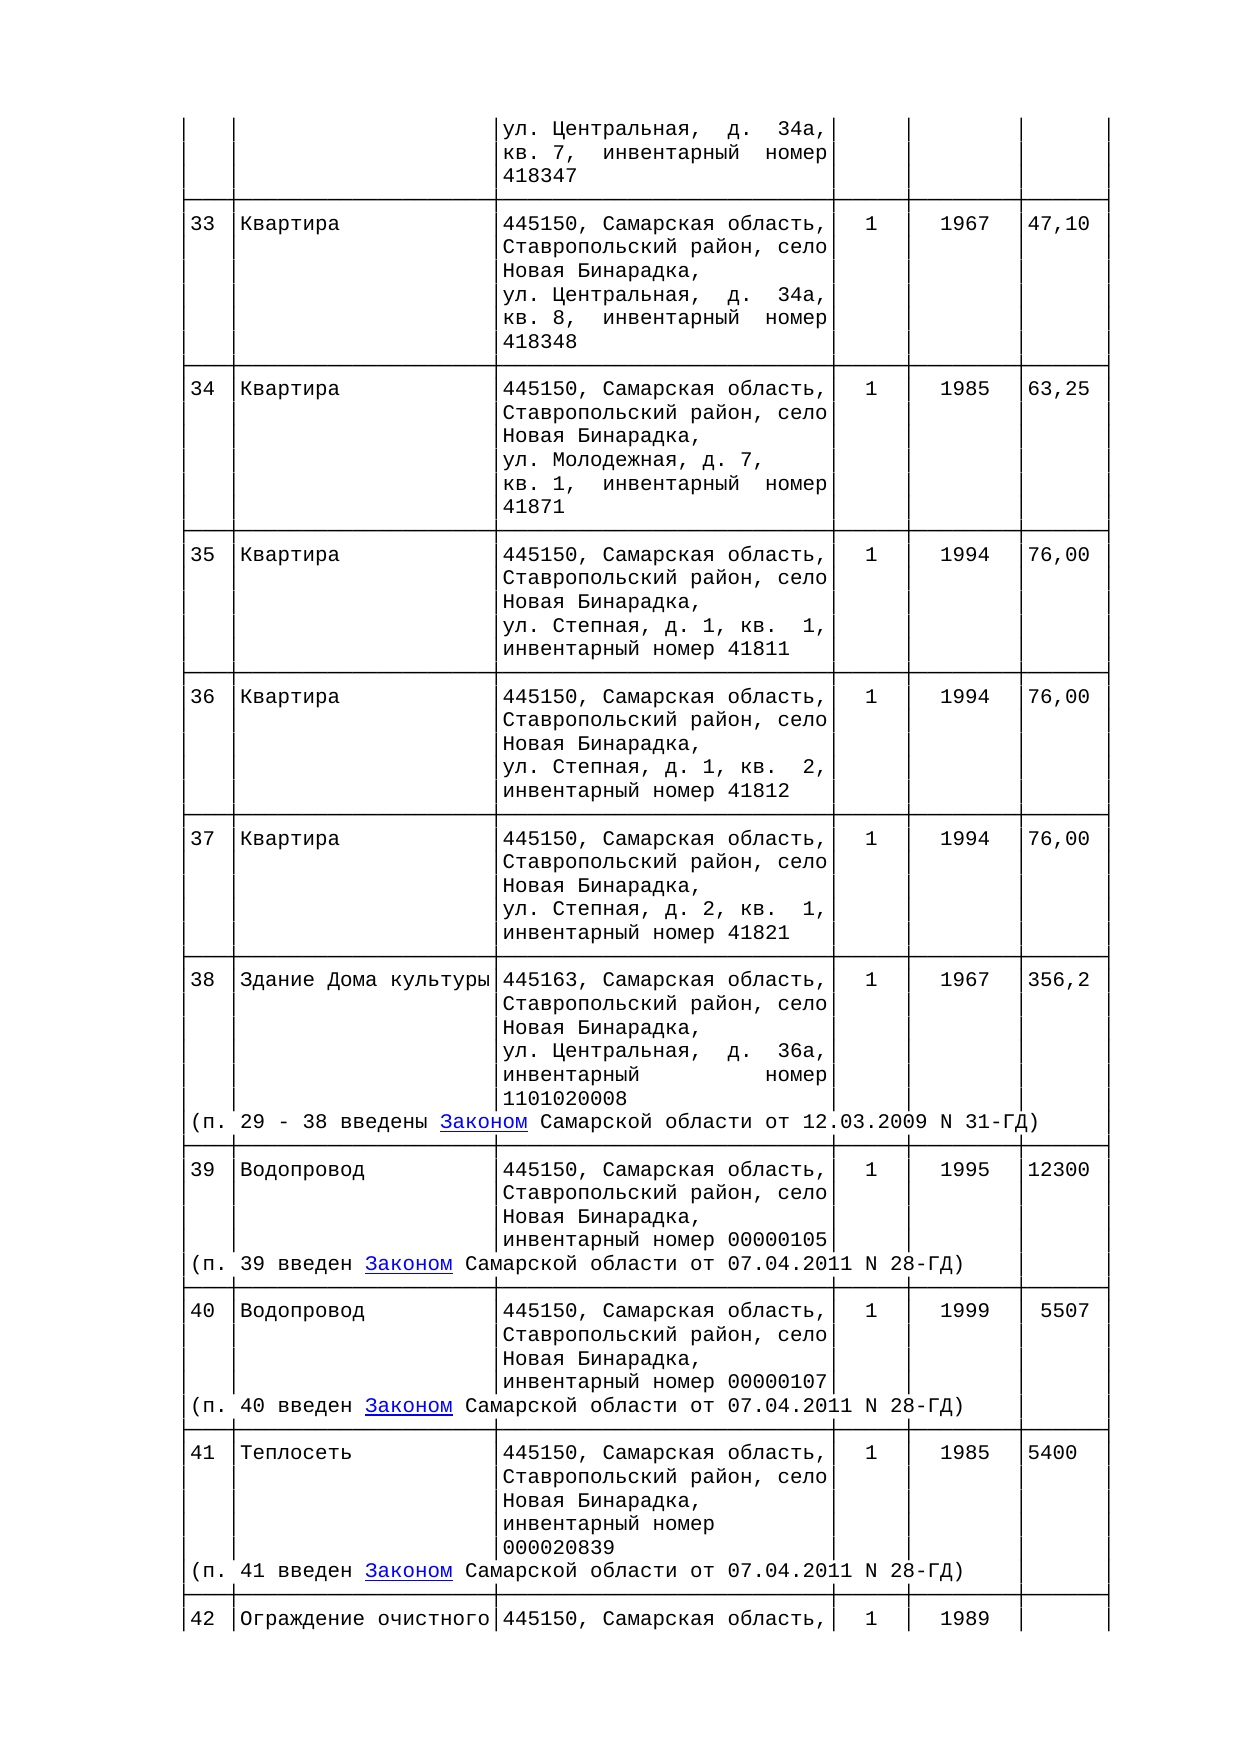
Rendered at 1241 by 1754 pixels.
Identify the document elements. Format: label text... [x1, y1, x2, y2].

text │ │ │Ставропольский район, село│ │ │ │ [497, 1466, 833, 1489]
text │ │ │Новая Бинарадка, │ │ │ │ [184, 1206, 233, 1229]
text │(п. 39 введен Законом Самарской области от 07.04.2011 N 28-ГД) │ │ [177, 1253, 1152, 1277]
text │ │ │418348 │ │ │ │ [834, 331, 908, 354]
text │ │ │Ставропольский район, село│ │ │ │ [834, 402, 908, 426]
text ├───┼────────────────────┼──────────────────────────┼─────┼────────┼──────┤ [497, 1146, 833, 1158]
text │(п. 29 - 38 введены Законом Самарской области от 12.03.2009 N 31-ГД) │ [177, 1111, 1152, 1135]
text │33 │Квартира │445150, Самарская область,│ 1 │ 1967 │47,10 │ [834, 213, 908, 236]
text │ │ │Новая Бинарадка, │ │ │ │ [909, 733, 1021, 757]
text │ │ │инвентарный номер 00000105│ │ │ │ [177, 1229, 1152, 1253]
text │ │ │1101020008 │ │ │ │ [909, 1088, 1021, 1111]
text │ │ │ул. Центральная, д. 34а,│ │ │ │ [909, 284, 1021, 307]
text │33 │Квартира │445150, Самарская область,│ 1 │ 1967 │47,10 │ [909, 213, 1021, 236]
text │ │ │Ставропольский район, село│ │ │ │ [177, 236, 1152, 260]
text │38 │Здание Дома культуры│445163, Самарская область,│ 1 │ 1967 │356,2 │ [177, 969, 1152, 993]
text │ │ │Новая Бинарадка, │ │ │ │ [834, 1206, 908, 1229]
text │ │ │кв. 1, инвентарный номер│ │ │ │ [909, 473, 1021, 496]
text │ │ │418348 │ │ │ │ [1109, 331, 1152, 354]
text │ │ │ул. Центральная, д. 34а,│ │ │ │ [497, 284, 833, 307]
text │ │ │Ставропольский район, село│ │ │ │ [184, 402, 233, 426]
text │ │ │Ставропольский район, село│ │ │ │ [177, 993, 1152, 1017]
text │ │ │ул. Степная, д. 1, кв. 2,│ │ │ │ [177, 757, 1152, 780]
text │ │ │Новая Бинарадка, │ │ │ │ [184, 1348, 233, 1371]
text │36 │Квартира │445150, Самарская область,│ 1 │ 1994 │76,00 │ [1022, 686, 1108, 709]
text │ │ │Новая Бинарадка, │ │ │ │ [177, 591, 1152, 615]
text ├───┼────────────────────┼──────────────────────────┼─────┼────────┼──────┤ [234, 1419, 496, 1429]
text │33 │Квартира │445150, Самарская область,│ 1 │ 1967 │47,10 │ [234, 213, 496, 236]
text │ │ │Новая Бинарадка, │ │ │ │ [184, 733, 233, 757]
text ├───┼────────────────────┼──────────────────────────┼─────┼────────┼──────┤ [234, 1288, 496, 1300]
text │ │ │Новая Бинарадка, │ │ │ │ [909, 1206, 1021, 1229]
text │ │ │Новая Бинарадка, │ │ │ │ [184, 875, 233, 898]
text │ │ │кв. 8, инвентарный номер│ │ │ │ [177, 307, 1152, 331]
text │ │ │кв. 7, инвентарный номер│ │ │ │ [909, 142, 1021, 165]
text │39 │Водопровод │445150, Самарская область,│ 1 │ 1995 │12300 │ [177, 1158, 1152, 1182]
text │ │ │000020839 │ │ │ │ [184, 1537, 1021, 1561]
text ├───┼────────────────────┼──────────────────────────┼─────┼────────┼──────┤ [177, 1584, 1152, 1608]
text │ │ │Ставропольский район, село│ │ │ │ [177, 1324, 1152, 1348]
text │35 │Квартира │445150, Самарская область,│ 1 │ 1994 │76,00 │ [497, 544, 833, 567]
text │ │ │Новая Бинарадка, │ │ │ │ [834, 1348, 908, 1371]
text ├───┼────────────────────┼──────────────────────────┼─────┼────────┼──────┤ [497, 1430, 833, 1442]
text │ │ │инвентарный номер 41811 │ │ │ │ [177, 638, 1152, 662]
text │35 │Квартира │445150, Самарская область,│ 1 │ 1994 │76,00 │ [909, 544, 1021, 567]
text │ │ │1101020008 │ │ │ │ [1109, 1088, 1152, 1111]
text │35 │Квартира │445150, Самарская область,│ 1 │ 1994 │76,00 │ [234, 544, 496, 567]
text │ │ │418348 │ │ │ │ [234, 331, 496, 354]
text │ │ │Новая Бинарадка, │ │ │ │ [1022, 1206, 1108, 1229]
text │ │ │Ставропольский район, село│ │ │ │ [909, 1466, 1021, 1489]
text │ │ │Новая Бинарадка, │ │ │ │ [1109, 1206, 1152, 1229]
text │ │ │Ставропольский район, село│ │ │ │ [834, 1466, 908, 1489]
text │ │ │Ставропольский район, село│ │ │ │ [177, 567, 1152, 591]
text │ │ │Новая Бинарадка, │ │ │ │ [1022, 1017, 1108, 1040]
text │ │ │Новая Бинарадка, │ │ │ │ [834, 1017, 908, 1040]
text │ │ │Новая Бинарадка, │ │ │ │ [234, 1206, 496, 1229]
text │ │ │Ставропольский район, село│ │ │ │ [184, 1466, 233, 1489]
text │ │ │Новая Бинарадка, │ │ │ │ [909, 1348, 1021, 1371]
text │40 │Водопровод │445150, Самарская область,│ 1 │ 1999 │ 5507 │ [177, 1300, 1152, 1324]
text │ │ │Новая Бинарадка, │ │ │ │ [234, 733, 496, 757]
text │ │ │ул. Центральная, д. 34а,│ │ │ │ [834, 284, 908, 307]
text │ │ │Новая Бинарадка, │ │ │ │ [1022, 733, 1108, 757]
text │33 │Квартира │445150, Самарская область,│ 1 │ 1967 │47,10 │ [1022, 213, 1108, 236]
text │ │ │кв. 1, инвентарный номер│ │ │ │ [1109, 473, 1152, 496]
text │35 │Квартира │445150, Самарская область,│ 1 │ 1994 │76,00 │ [1022, 544, 1108, 567]
text ├───┼────────────────────┼──────────────────────────┼─────┼────────┼──────┤ [497, 804, 833, 814]
text ├───┼────────────────────┼──────────────────────────┼─────┼────────┼──────┤ [497, 1135, 833, 1145]
text │ │ │Новая Бинарадка, │ │ │ │ [1022, 1348, 1108, 1371]
text │ │ │кв. 1, инвентарный номер│ │ │ │ [834, 473, 908, 496]
text │ │ │Ставропольский район, село│ │ │ │ [909, 402, 1021, 426]
text │36 │Квартира │445150, Самарская область,│ 1 │ 1994 │76,00 │ [497, 686, 833, 709]
text │ │ │Новая Бинарадка, │ │ │ │ [1022, 875, 1108, 898]
text │ │ │41871 │ │ │ │ [177, 496, 1152, 520]
text │ │ │кв. 1, инвентарный номер│ │ │ │ [1022, 473, 1108, 496]
text │ │ │Ставропольский район, село│ │ │ │ [1109, 402, 1152, 426]
text ├───┼────────────────────┼──────────────────────────┼─────┼────────┼──────┤ [497, 946, 833, 956]
text │ │ │ул. Степная, д. 1, кв. 1,│ │ │ │ [1022, 615, 1108, 638]
text ├───┼────────────────────┼──────────────────────────┼─────┼────────┼──────┤ [177, 189, 1152, 213]
text │42 │Ограждение очистного│445150, Самарская область,│ 1 │ 1989 │ │ [834, 1608, 908, 1631]
text │(п. 41 введен Законом Самарской области от 07.04.2011 N 28-ГД) │ │ [177, 1561, 1152, 1584]
text │ │ │ул. Степная, д. 1, кв. 1,│ │ │ │ [234, 615, 496, 638]
text │ │ │инвентарный номер 00000107│ │ │ │ [177, 1371, 1152, 1395]
text │ │ │Новая Бинарадка, │ │ │ │ [497, 1348, 833, 1371]
text │ │ │Новая Бинарадка, │ │ │ │ [234, 1017, 496, 1040]
text │ │ │Новая Бинарадка, │ │ │ │ [497, 733, 833, 757]
text ├───┼────────────────────┼──────────────────────────┼─────┼────────┼──────┤ [497, 1277, 833, 1287]
text │ │ │ул. Центральная, д. 34а,│ │ │ │ [1109, 284, 1152, 307]
text │42 │Ограждение очистного│445150, Самарская область,│ 1 │ 1989 │ │ [1022, 1608, 1108, 1631]
text ├───┼────────────────────┼──────────────────────────┼─────┼────────┼──────┤ [234, 946, 496, 956]
text │ │ │Новая Бинарадка, │ │ │ │ [184, 1017, 233, 1040]
text ├───┼────────────────────┼──────────────────────────┼─────┼────────┼──────┤ [497, 1419, 833, 1429]
text │ │ │Новая Бинарадка, │ │ │ │ [234, 875, 496, 898]
text │ │ │Новая Бинарадка, │ │ │ │ [1109, 1017, 1152, 1040]
text ├───┼────────────────────┼──────────────────────────┼─────┼────────┼──────┤ [497, 957, 833, 969]
text │ │ │кв. 1, инвентарный номер│ │ │ │ [184, 473, 233, 496]
text │ │ │Новая Бинарадка, │ │ │ │ [497, 1017, 833, 1040]
text │33 │Квартира │445150, Самарская область,│ 1 │ 1967 │47,10 │ [497, 213, 833, 236]
text │ │ │Новая Бинарадка, │ │ │ │ [234, 1348, 496, 1371]
text │42 │Ограждение очистного│445150, Самарская область,│ 1 │ 1989 │ │ [497, 1608, 833, 1631]
text ├───┼────────────────────┼──────────────────────────┼─────┼────────┼──────┤ [497, 1288, 833, 1300]
text │ │ │ул. Степная, д. 1, кв. 1,│ │ │ │ [497, 615, 833, 638]
text │ │ │Ставропольский район, село│ │ │ │ [234, 402, 496, 426]
text │36 │Квартира │445150, Самарская область,│ 1 │ 1994 │76,00 │ [834, 686, 908, 709]
text │ │ │418348 │ │ │ │ [1022, 331, 1108, 354]
text │ │ │ул. Степная, д. 1, кв. 1,│ │ │ │ [1109, 615, 1152, 638]
text │ │ │Новая Бинарадка, │ │ │ │ [177, 1489, 1152, 1513]
text ├───┼────────────────────┼──────────────────────────┼─────┼────────┼──────┤ [234, 1146, 496, 1158]
text ├───┼────────────────────┼──────────────────────────┼─────┼────────┼──────┤ [497, 815, 833, 827]
text │41 │Теплосеть │445150, Самарская область,│ 1 │ 1985 │5400 │ [177, 1442, 1152, 1466]
text ├───┼────────────────────┼──────────────────────────┼─────┼────────┼──────┤ [234, 957, 496, 969]
text │ │ │Новая Бинарадка, │ │ │ │ [834, 875, 908, 898]
text │ │ │Ставропольский район, село│ │ │ │ [177, 709, 1152, 733]
text │ │ │кв. 7, инвентарный номер│ │ │ │ [497, 142, 833, 165]
text │ │ │000020839 │ │ │ │ [1109, 1537, 1152, 1561]
text │ │ │1101020008 │ │ │ │ [234, 1088, 496, 1111]
text │36 │Квартира │445150, Самарская область,│ 1 │ 1994 │76,00 │ [234, 686, 496, 709]
text │ │ │000020839 │ │ │ │ [1022, 1537, 1108, 1561]
text │ │ │Ставропольский район, село│ │ │ │ [177, 851, 1152, 875]
text │ │ │Новая Бинарадка, │ │ │ │ [834, 733, 908, 757]
text │ │ │Ставропольский район, село│ │ │ │ [1022, 1466, 1108, 1489]
text ├───┼────────────────────┼──────────────────────────┼─────┼────────┼──────┤ [234, 1135, 496, 1145]
text │(п. 40 введен Законом Самарской области от 07.04.2011 N 28-ГД) │ │ [177, 1395, 1152, 1419]
text │ │ │1101020008 │ │ │ │ [497, 1088, 833, 1111]
text │ │ │Новая Бинарадка, │ │ │ │ [909, 1017, 1021, 1040]
text │36 │Квартира │445150, Самарская область,│ 1 │ 1994 │76,00 │ [909, 686, 1021, 709]
text │ │ │кв. 7, инвентарный номер│ │ │ │ [834, 142, 908, 165]
text │ │ │1101020008 │ │ │ │ [1022, 1088, 1108, 1111]
text │37 │Квартира │445150, Самарская область,│ 1 │ 1994 │76,00 │ [177, 827, 1152, 851]
text ├───┼────────────────────┼──────────────────────────┼─────┼────────┼──────┤ [177, 520, 1152, 544]
text │ │ │Новая Бинарадка, │ │ │ │ [1109, 875, 1152, 898]
text ├───┼────────────────────┼──────────────────────────┼─────┼────────┼──────┤ [234, 815, 496, 827]
text │ │ │Новая Бинарадка, │ │ │ │ [909, 875, 1021, 898]
text │35 │Квартира │445150, Самарская область,│ 1 │ 1994 │76,00 │ [834, 544, 908, 567]
text │ │ │Ставропольский район, село│ │ │ │ [177, 1182, 1152, 1206]
text ├───┼────────────────────┼──────────────────────────┼─────┼────────┼──────┤ [234, 1430, 496, 1442]
text │42 │Ограждение очистного│445150, Самарская область,│ 1 │ 1989 │ │ [234, 1608, 496, 1631]
text │ │ │ул. Молодежная, д. 7, │ │ │ │ [177, 449, 1152, 473]
text │ │ │кв. 1, инвентарный номер│ │ │ │ [234, 473, 496, 496]
text │ │ │инвентарный номер 41812 │ │ │ │ [177, 780, 1152, 804]
text ├───┼────────────────────┼──────────────────────────┼─────┼────────┼──────┤ [234, 804, 496, 814]
text │ │ │418347 │ │ │ │ [177, 165, 1152, 189]
text │ │ │ул. Степная, д. 2, кв. 1,│ │ │ │ [177, 898, 1152, 922]
text ├───┼────────────────────┼──────────────────────────┼─────┼────────┼──────┤ [177, 354, 1152, 378]
text │ │ │Ставропольский район, село│ │ │ │ [497, 402, 833, 426]
text │ │ │ул. Степная, д. 1, кв. 1,│ │ │ │ [909, 615, 1021, 638]
text ├───┼────────────────────┼──────────────────────────┼─────┼────────┼──────┤ [177, 662, 1152, 686]
text │ │ │кв. 1, инвентарный номер│ │ │ │ [497, 473, 833, 496]
text │ │ │1101020008 │ │ │ │ [184, 1088, 233, 1111]
text │ │ │Ставропольский район, село│ │ │ │ [234, 1466, 496, 1489]
text │ │ │Новая Бинарадка, │ │ │ │ [1109, 1348, 1152, 1371]
text │ │ │ул. Центральная, д. 34а,│ │ │ │ [234, 284, 496, 307]
text │ │ │Новая Бинарадка, │ │ │ │ [177, 426, 1152, 449]
text │ │ │Новая Бинарадка, │ │ │ │ [497, 875, 833, 898]
text │ │ │Новая Бинарадка, │ │ │ │ [497, 1206, 833, 1229]
text │ │ │инвентарный номер │ │ │ │ [177, 1513, 1152, 1537]
text │ │ │ул. Центральная, д. 34а,│ │ │ │ [1022, 284, 1108, 307]
text │ │ │кв. 7, инвентарный номер│ │ │ │ [184, 142, 233, 165]
text │ │ │418348 │ │ │ │ [184, 331, 233, 354]
text │ │ │инвентарный номер 41821 │ │ │ │ [177, 922, 1152, 946]
text │ │ │1101020008 │ │ │ │ [834, 1088, 908, 1111]
text │34 │Квартира │445150, Самарская область,│ 1 │ 1985 │63,25 │ [177, 378, 1152, 402]
text │ │ │ул. Степная, д. 1, кв. 1,│ │ │ │ [184, 615, 233, 638]
text │ │ │кв. 7, инвентарный номер│ │ │ │ [1109, 142, 1152, 165]
text │ │ │Новая Бинарадка, │ │ │ │ [177, 260, 1152, 284]
text │ │ │ул. Центральная, д. 34а,│ │ │ │ [177, 118, 1152, 142]
text ├───┼────────────────────┼──────────────────────────┼─────┼────────┼──────┤ [234, 1277, 496, 1287]
text │ │ │418348 │ │ │ │ [497, 331, 833, 354]
text │ │ │Ставропольский район, село│ │ │ │ [1022, 402, 1108, 426]
text │ │ │418348 │ │ │ │ [909, 331, 1021, 354]
text │ │ │ул. Степная, д. 1, кв. 1,│ │ │ │ [834, 615, 908, 638]
text │ │ │кв. 7, инвентарный номер│ │ │ │ [1022, 142, 1108, 165]
text │ │ │инвентарный номер│ │ │ │ [177, 1064, 1152, 1088]
text │ │ │ул. Центральная, д. 36а,│ │ │ │ [177, 1040, 1152, 1064]
text │ │ │Новая Бинарадка, │ │ │ │ [1109, 733, 1152, 757]
text │42 │Ограждение очистного│445150, Самарская область,│ 1 │ 1989 │ │ [909, 1608, 1021, 1631]
text │ │ │кв. 7, инвентарный номер│ │ │ │ [234, 142, 496, 165]
text │ │ │ул. Центральная, д. 34а,│ │ │ │ [184, 284, 233, 307]
text │ │ │Ставропольский район, село│ │ │ │ [1109, 1466, 1152, 1489]
